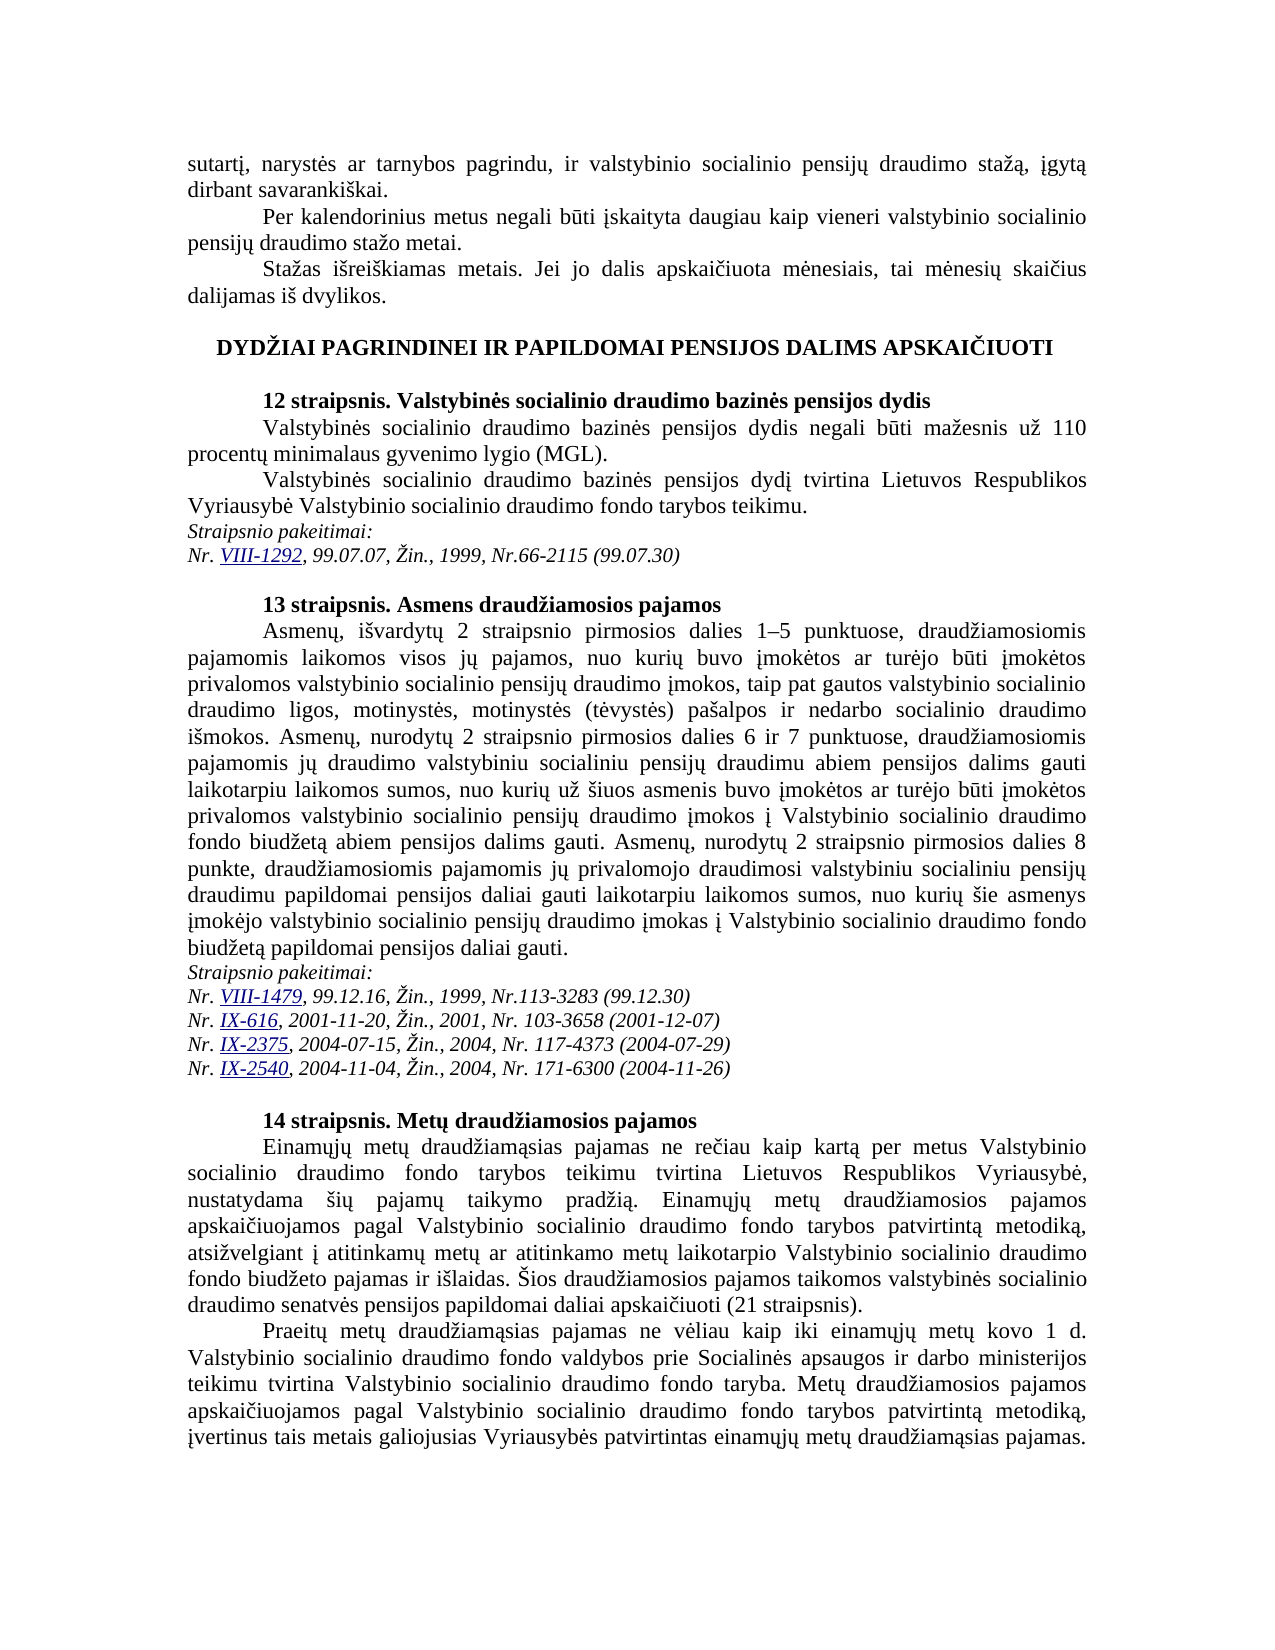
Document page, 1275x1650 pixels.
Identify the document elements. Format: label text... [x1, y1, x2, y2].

subtitle DYDŽIAI PAGRINDINEI IR PAPILDOMAI PENSIJOS DALIMS APSKAIČIUOTI [187, 334, 1088, 361]
text 13 straipsnis. Asmens draudžiamosios pajamos [187, 591, 1087, 617]
text Straipsnio pakeitimai: [187, 960, 1088, 984]
text Nr. IX-2375, 2004-07-15, Žin., 2004, Nr. 117-4373 (2004-07-29) [187, 1032, 1087, 1056]
text Per kalendorinius metus negali būti įskaityta daugiau kaip vieneri valstybinio socialinio pensijų draudimo stažo metai. [187, 203, 1088, 255]
text Valstybinės socialinio draudimo bazinės pensijos dydis negali būti mažesnis už 110 procentų minimalaus gyvenimo lygio (MGL). [187, 413, 1088, 466]
text Stažas išreiškiamas metais. Jei jo dalis apskaičiuota mėnesiais, tai mėnesių skaičius dalijamas iš dvylikos. [187, 255, 1088, 308]
text Einamųjų metų draudžiamąsias pajamas ne rečiau kaip kartą per metus Valstybinio socialinio draudimo fondo tarybos teikimu tvirtina Lietuvos Respublikos Vyriausybė, nustatydama šių pajamų taikymo pradžią. Einamųjų metų draudžiamosios pajamos apskaičiuojamos pagal Valstybinio socialinio draudimo fondo tarybos patvirtintą metodiką, atsižvelgiant į atitinkamų metų ar atitinkamo metų laikotarpio Valstybinio socialinio draudimo fondo biudžeto pajamas ir išlaidas. Šios draudžiamosios pajamos taikomos valstybinės socialinio draudimo senatvės pensijos papildomai daliai apskaičiuoti (21 straipsnis). [187, 1133, 1088, 1318]
text Praeitų metų draudžiamąsias pajamas ne vėliau kaip iki einamųjų metų kovo 1 d. Valstybinio socialinio draudimo fondo valdybos prie Socialinės apsaugos ir darbo ministerijos teikimu tvirtina Valstybinio socialinio draudimo fondo taryba. Metų draudžiamosios pajamos apskaičiuojamos pagal Valstybinio socialinio draudimo fondo tarybos patvirtintą metodiką, įvertinus tais metais galiojusias Vyriausybės patvirtintas einamųjų metų draudžiamąsias pajamas. [187, 1318, 1088, 1449]
text Nr. IX-2540, 2004-11-04, Žin., 2004, Nr. 171-6300 (2004-11-26) [187, 1056, 1087, 1080]
text Valstybinės socialinio draudimo bazinės pensijos dydį tvirtina Lietuvos Respublikos Vyriausybė Valstybinio socialinio draudimo fondo tarybos teikimu. [187, 466, 1088, 519]
text Straipsnio pakeitimai: [187, 519, 1088, 543]
text 14 straipsnis. Metų draudžiamosios pajamos [187, 1107, 1088, 1133]
text Nr. VIII-1479, 99.12.16, Žin., 1999, Nr.113-3283 (99.12.30) [187, 984, 1088, 1008]
text 12 straipsnis. Valstybinės socialinio draudimo bazinės pensijos dydis [187, 387, 1088, 413]
text sutartį, narystės ar tarnybos pagrindu, ir valstybinio socialinio pensijų draudimo stažą, įgytą dirbant savarankiškai. [187, 150, 1088, 203]
text Nr. IX-616, 2001-11-20, Žin., 2001, Nr. 103-3658 (2001-12-07) [187, 1008, 1088, 1032]
text Nr. VIII-1292, 99.07.07, Žin., 1999, Nr.66-2115 (99.07.30) [187, 543, 1088, 567]
text Asmenų, išvardytų 2 straipsnio pirmosios dalies 1–5 punktuose, draudžiamosiomis pajamomis laikomos visos jų pajamos, nuo kurių buvo įmokėtos ar turėjo būti įmokėtos privalomos valstybinio socialinio pensijų draudimo įmokos, taip pat gautos valstybinio socialinio draudimo ligos, motinystės, motinystės (tėvystės) pašalpos ir nedarbo socialinio draudimo išmokos. Asmenų, nurodytų 2 straipsnio pirmosios dalies 6 ir 7 punktuose, draudžiamosiomis pajamomis jų draudimo valstybiniu socialiniu pensijų draudimu abiem pensijos dalims gauti laikotarpiu laikomos sumos, nuo kurių už šiuos asmenis buvo įmokėtos ar turėjo būti įmokėtos privalomos valstybinio socialinio pensijų draudimo įmokos į Valstybinio socialinio draudimo fondo biudžetą abiem pensijos dalims gauti. Asmenų, nurodytų 2 straipsnio pirmosios dalies 8 punkte, draudžiamosiomis pajamomis jų privalomojo draudimosi valstybiniu socialiniu pensijų draudimu papildomai pensijos daliai gauti laikotarpiu laikomos sumos, nuo kurių šie asmenys įmokėjo valstybinio socialinio pensijų draudimo įmokas į Valstybinio socialinio draudimo fondo biudžetą papildomai pensijos daliai gauti. [187, 617, 1087, 960]
